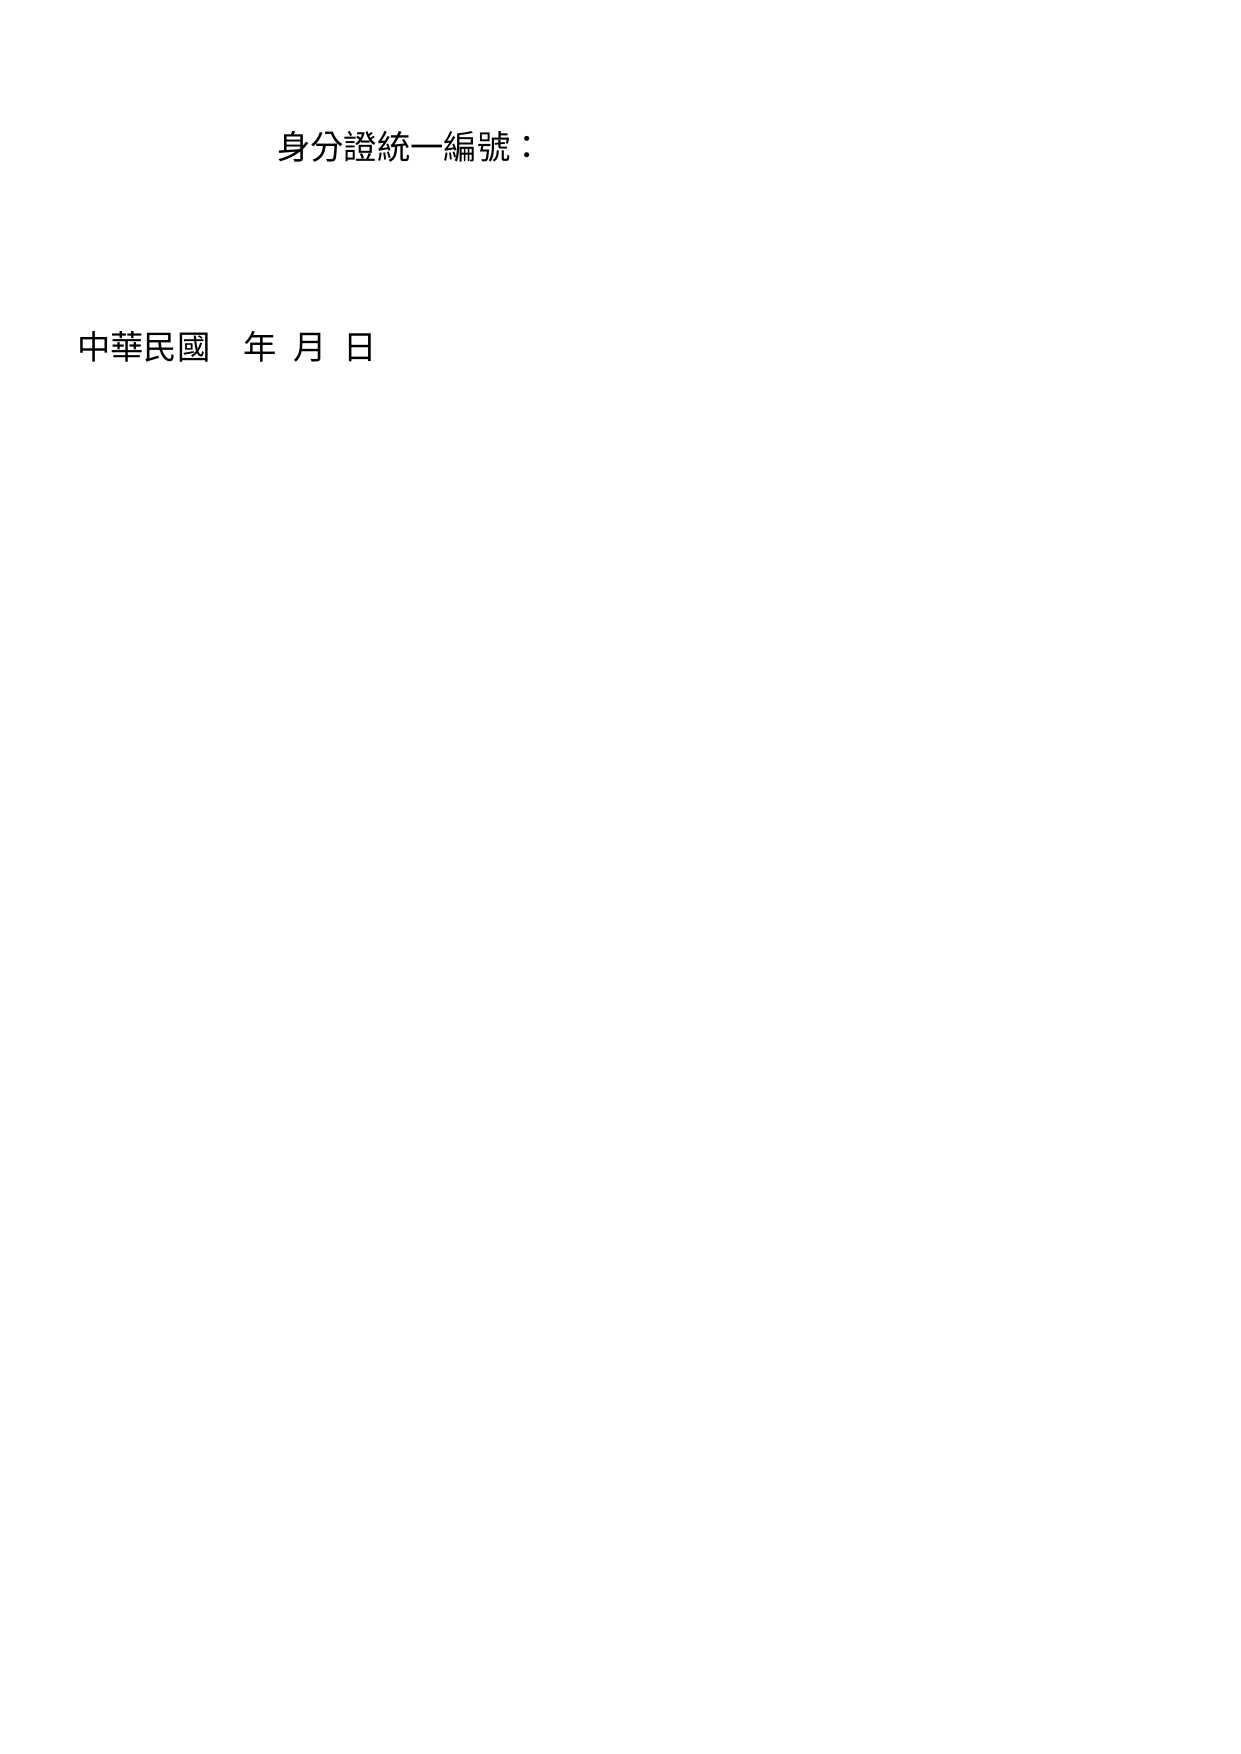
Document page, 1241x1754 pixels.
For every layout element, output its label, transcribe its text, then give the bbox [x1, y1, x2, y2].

text 身分證統一編號： [77, 103, 1163, 166]
text 中華民國 年 月 日 [77, 303, 1178, 366]
